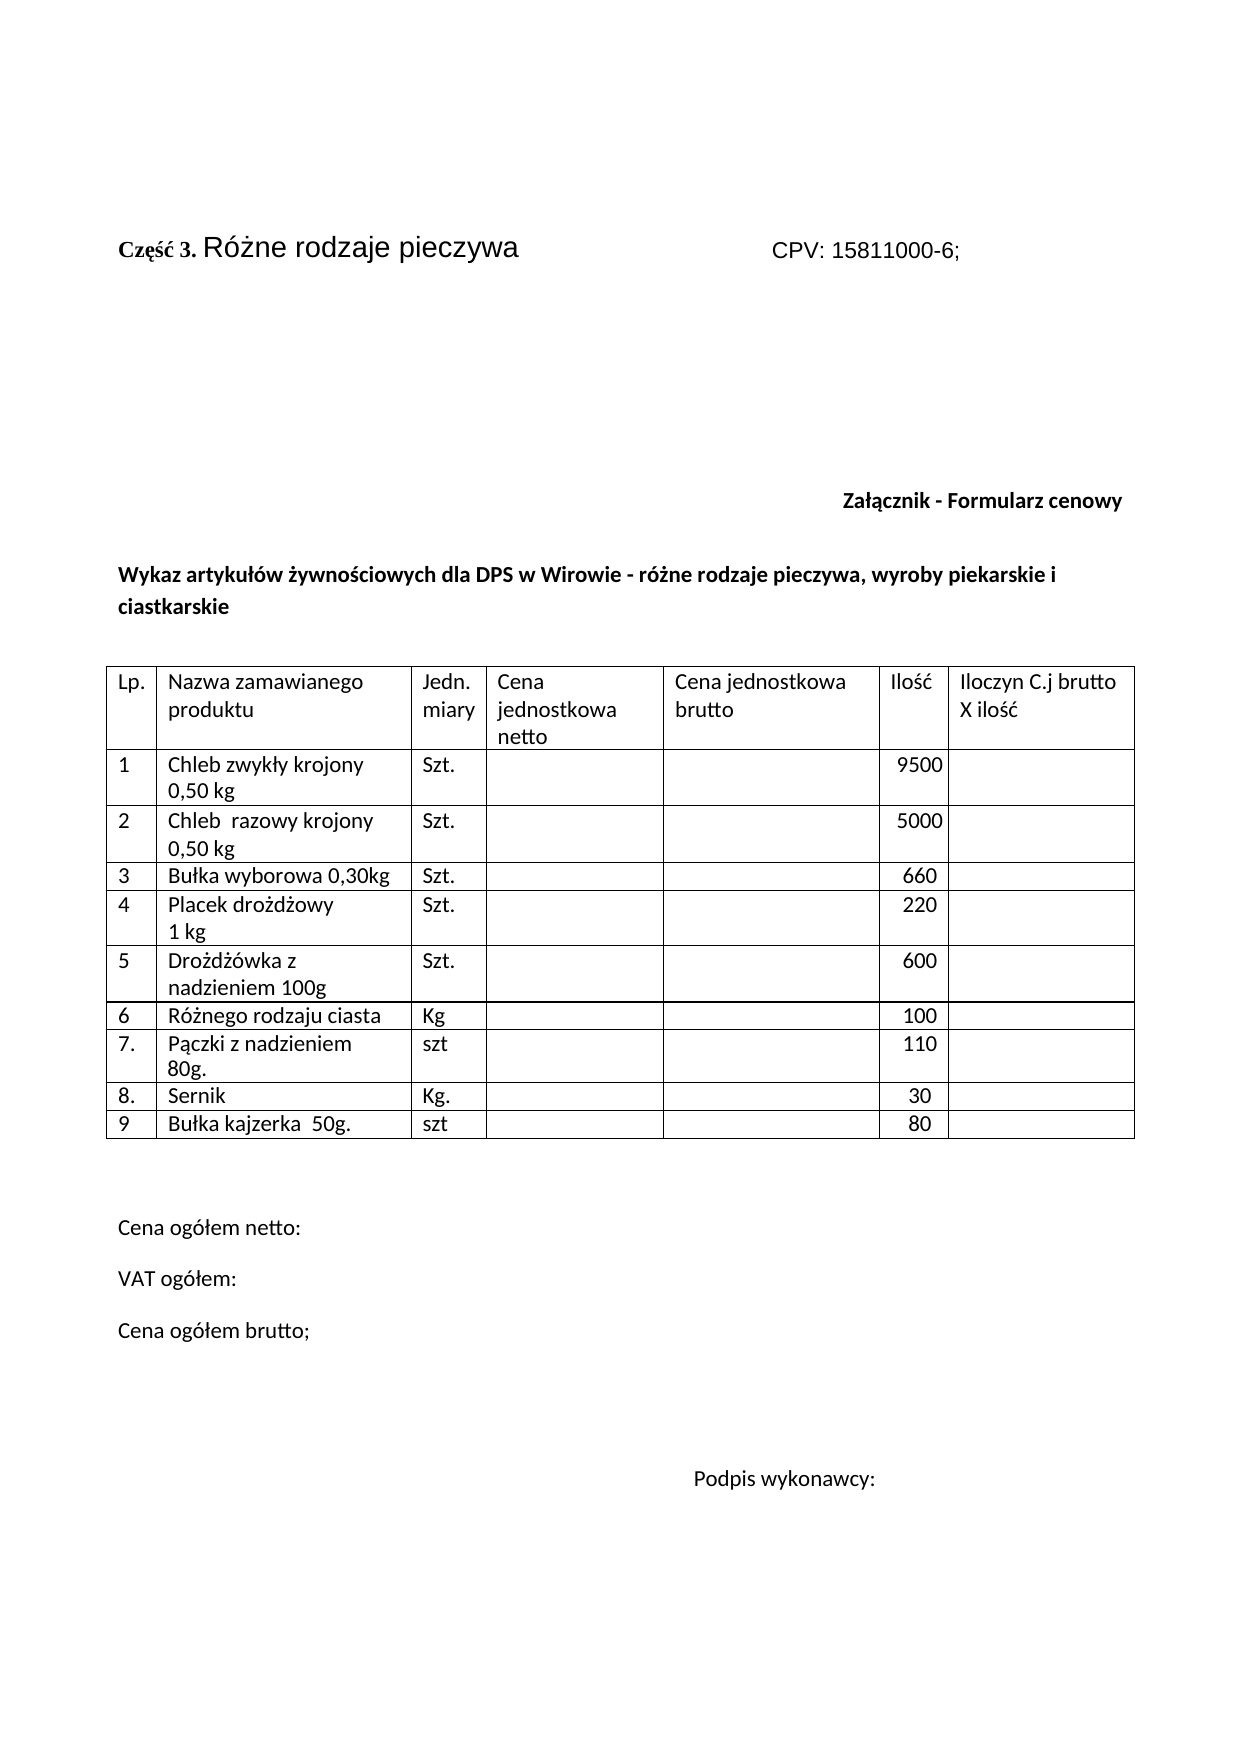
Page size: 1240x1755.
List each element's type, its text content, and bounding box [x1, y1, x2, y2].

table_cell 9 [107, 1111, 156, 1138]
table_cell [487, 946, 663, 1001]
table_cell 600 [880, 946, 948, 1001]
table_cell [664, 1003, 879, 1029]
table_cell szt [412, 1030, 486, 1082]
table_cell Szt. [412, 806, 486, 862]
table_cell Chleb razowy krojony 0,50 kg [157, 806, 411, 862]
table_cell Bułka kajzerka 50g. [157, 1111, 411, 1138]
table_cell 2 [107, 806, 156, 862]
table_cell 3 [107, 863, 156, 889]
table_cell [487, 1111, 663, 1138]
table_cell [949, 1111, 1134, 1138]
table_cell [487, 1003, 663, 1029]
table_header Lp. [107, 667, 156, 749]
table_cell Pączki z nadzieniem 80g. [157, 1030, 411, 1082]
table_cell [664, 1083, 879, 1110]
table_cell 80 [880, 1111, 948, 1138]
table_cell Placek drożdżowy 1 kg [157, 891, 411, 945]
table_cell [949, 1083, 1134, 1110]
table_header Cena jednostkowa netto [487, 667, 663, 749]
table_cell [949, 750, 1134, 805]
table_cell Szt. [412, 891, 486, 945]
table_cell [949, 1003, 1134, 1029]
text Podpis wykonawcy: [693, 1464, 1196, 1492]
table_cell [487, 863, 663, 889]
table_header Cena jednostkowa brutto [664, 667, 879, 749]
text Wykaz artykułów żywnościowych dla DPS w Wirowie - różne rodzaje pieczywa, wyroby piekarskie i ciastkarskie [118, 560, 1059, 620]
table_cell [487, 806, 663, 862]
table_header Ilość [880, 667, 948, 749]
table_header Nazwa zamawianego produktu [157, 667, 411, 749]
table_header Iloczyn C.j brutto X ilość [949, 667, 1134, 749]
table_cell Szt. [412, 750, 486, 805]
table_cell 30 [880, 1083, 948, 1110]
table_cell [664, 946, 879, 1001]
table_cell Drożdżówka z nadzieniem 100g [157, 946, 411, 1001]
table_cell Chleb zwykły krojony 0,50 kg [157, 750, 411, 805]
table_cell [487, 750, 663, 805]
table_cell [949, 863, 1134, 889]
table_cell [487, 891, 663, 945]
table_cell [664, 863, 879, 889]
table_cell 100 [880, 1003, 948, 1029]
table_cell [664, 806, 879, 862]
table_cell [487, 1083, 663, 1110]
table_cell 110 [880, 1030, 948, 1082]
table_cell 660 [880, 863, 948, 889]
text Część 3. Różne rodzaje pieczywa CPV: 15811000-6; [118, 230, 1196, 265]
table_cell 9500 [880, 750, 948, 805]
table_cell 8. [107, 1083, 156, 1110]
table_cell 4 [107, 891, 156, 945]
table_cell [664, 750, 879, 805]
table_cell [664, 1030, 879, 1082]
table_cell [949, 806, 1134, 862]
subtitle Załącznik - Formularz cenowy [843, 487, 1196, 514]
table_cell Kg. [412, 1083, 486, 1110]
table_cell Szt. [412, 863, 486, 889]
table_cell 5000 [880, 806, 948, 862]
table_cell 6 [107, 1003, 156, 1029]
table_cell Kg [412, 1003, 486, 1029]
table_cell 220 [880, 891, 948, 945]
table_cell 5 [107, 946, 156, 1001]
table_header Jedn. miary [412, 667, 486, 749]
text Cena ogółem brutto; [118, 1316, 1196, 1344]
table_cell 7. [107, 1030, 156, 1082]
table_cell Różnego rodzaju ciasta [157, 1003, 411, 1029]
table_cell Szt. [412, 946, 486, 1001]
table_cell szt [412, 1111, 486, 1138]
table_cell 1 [107, 750, 156, 805]
table_cell Sernik [157, 1083, 411, 1110]
table_cell [487, 1030, 663, 1082]
table_cell [664, 1111, 879, 1138]
table_cell [949, 891, 1134, 945]
table_cell [664, 891, 879, 945]
text Cena ogółem netto: VAT ogółem: [118, 1213, 304, 1292]
table_cell [949, 946, 1134, 1001]
table_cell [949, 1030, 1134, 1082]
table_cell Bułka wyborowa 0,30kg [157, 863, 411, 889]
